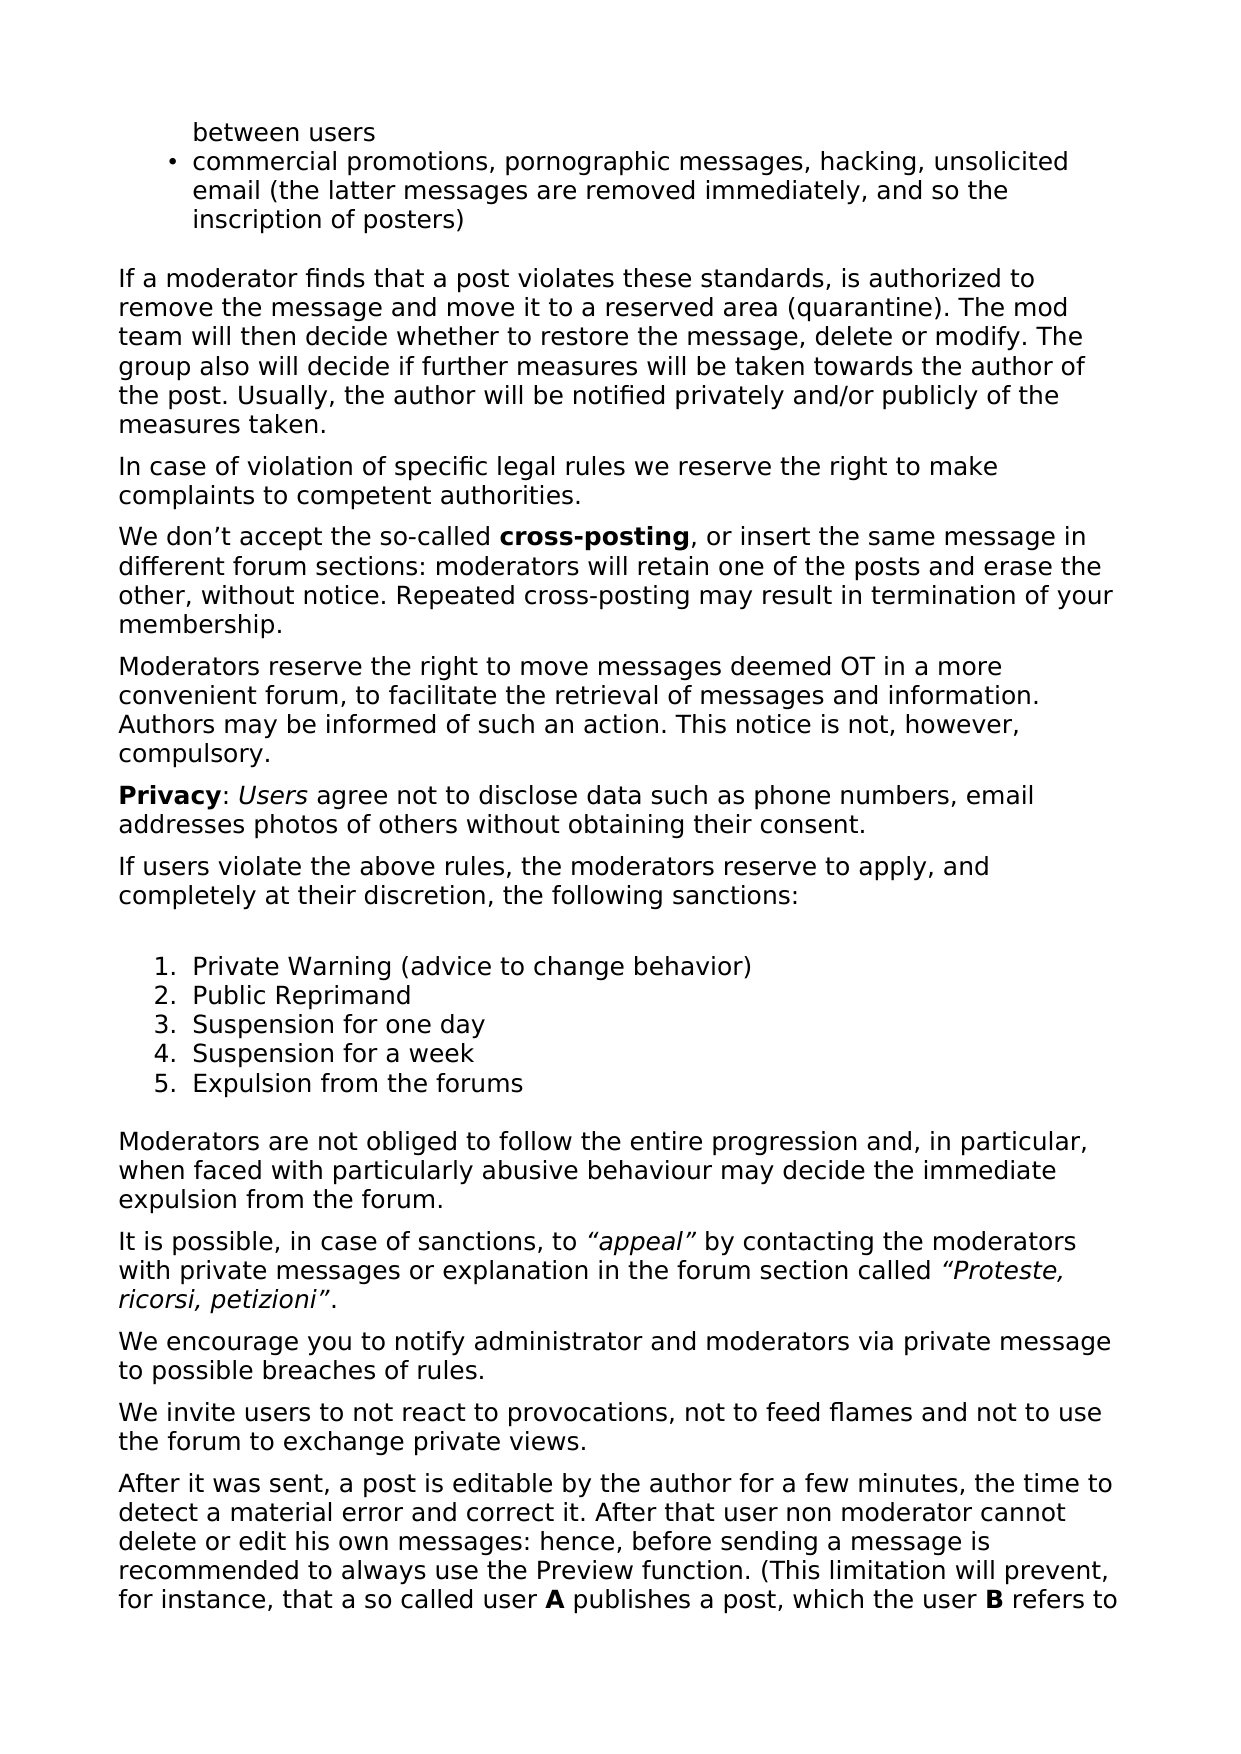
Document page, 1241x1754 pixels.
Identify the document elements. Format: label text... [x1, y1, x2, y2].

list Expulsion from the forums [177, 1069, 1122, 1098]
text Moderators are not obliged to follow the entire progression and, in particular, when faced with particularly abusive behaviour may decide the immediate expulsion from the forum. [118, 1127, 1122, 1215]
text Moderators reserve the right to move messages deemed OT in a more convenient forum, to facilitate the retrieval of messages and information. Authors may be informed of such an action. This notice is not, however, compulsory. [118, 652, 1122, 768]
text After it was sent, a post is editable by the author for a few minutes, the time to detect a material error and correct it. After that user non moderator cannot delete or edit his own messages: hence, before sending a message is recommended to always use the Preview function. (This limitation will prevent, for instance, that a so called user A publishes a post, which the user B refers to [118, 1469, 1122, 1615]
list Suspension for one day [177, 1010, 1122, 1039]
text If a moderator finds that a post violates these standards, is authorized to remove the message and move it to a reserved area (quarantine). The mod team will then decide whether to restore the message, delete or modify. The group also will decide if further measures will be taken towards the author of the post. Usually, the author will be notified privately and/or publicly of the measures taken. [118, 264, 1122, 439]
text We invite users to not react to provocations, not to feed flames and not to use the forum to exchange private views. [118, 1398, 1122, 1457]
text In case of violation of specific legal rules we reserve the right to make complaints to competent authorities. [118, 452, 1122, 510]
text We don’t accept the so-called cross-posting, or insert the same message in different forum sections: moderators will retain one of the posts and erase the other, without notice. Repeated cross-posting may result in termination of your membership. [118, 523, 1122, 639]
list Private Warning (advice to change behavior) [177, 952, 1122, 981]
list between users [177, 118, 1122, 147]
text If users violate the above rules, the moderators reserve to apply, and completely at their discretion, the following sanctions: [118, 852, 1122, 910]
text We encourage you to notify administrator and moderators via private message to possible breaches of rules. [118, 1327, 1122, 1386]
list commercial promotions, pornographic messages, hacking, unsolicited email (the latter messages are removed immediately, and so the inscription of posters) [177, 147, 1122, 235]
text It is possible, in case of sanctions, to “appeal” by contacting the moderators with private messages or explanation in the forum section called “Proteste, ricorsi, petizioni”. [118, 1227, 1122, 1315]
list Suspension for a week [177, 1039, 1122, 1069]
list Public Reprimand [177, 981, 1122, 1010]
text Privacy: Users agree not to disclose data such as phone numbers, email addresses photos of others without obtaining their consent. [118, 781, 1122, 839]
